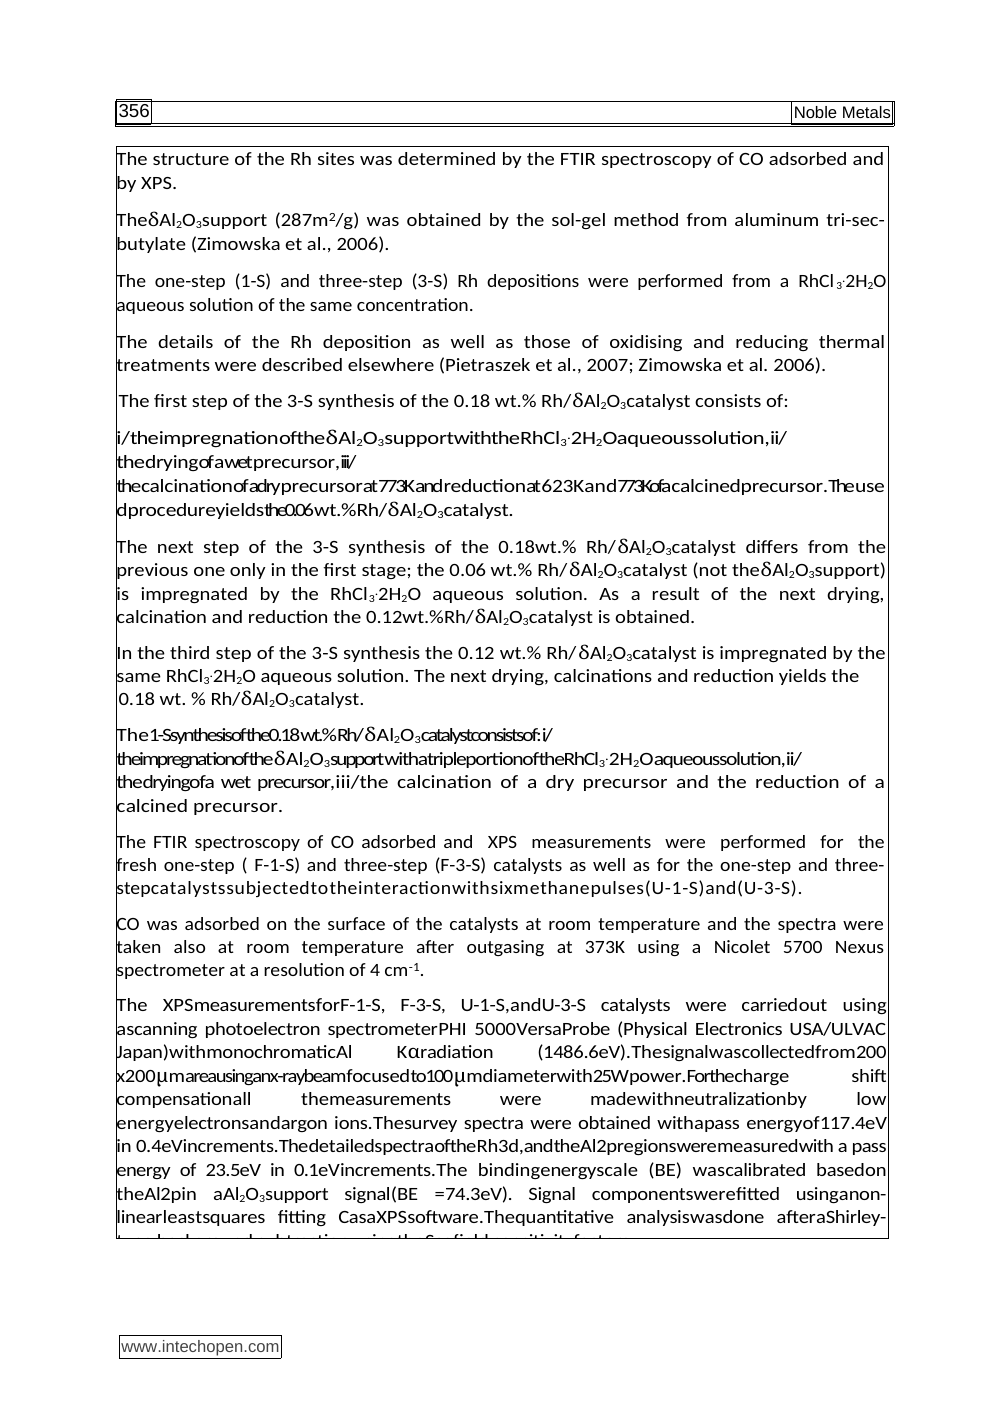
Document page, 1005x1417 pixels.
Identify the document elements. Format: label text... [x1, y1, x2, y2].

text Noble Metals [793, 103, 892, 122]
text 0.18 wt. % Rh/δAl2O3catalyst. [118, 688, 888, 710]
text TheδAl2O3support (287m2/g) was obtained by the sol-gel method from aluminum tri-sec- butylate (Zimowska et al., 2006). [117, 208, 886, 256]
text i/theimpregnationoftheδAl2O3supportwiththeRhCl3.2H2Oaqueoussolution,ii/thedryingofawetprecursor,iii/thecalcinationofadryprecursorat773Kandreductionat623Kand773Kofacalcinedprecursor.Theusedprocedureyieldsthe0.06wt.%Rh/δAl2O3catalyst. [117, 426, 886, 521]
text The FTIR spectroscopy of CO adsorbed and XPS measurements were performed for the fresh one-step ( F-1-S) and three-step (F-3-S) catalysts as well as for the one-step and three- stepcatalystssubjectedtotheinteractionwithsixmethanepulses(U-1-S)and(U-3-S). [117, 830, 886, 899]
text The1-Ssynthesisofthe0.18wt.%Rh/δAl2O3catalystconsistsof:i/theimpregnationoftheδAl2O3supportwithatripleportionoftheRhCl3.2H2Oaqueoussolution,ii/thedryingofa wet precursor,iii/the calcination of a dry precursor and the reduction of a calcined precursor. [117, 723, 886, 817]
text 356 [118, 102, 151, 122]
text The one-step (1-S) and three-step (3-S) Rh depositions were performed from a RhCl3.2H2O aqueous solution of the same concentration. [117, 269, 886, 316]
text CO was adsorbed on the surface of the catalysts at room temperature and the spectra were taken also at room temperature after outgasing at 373K using a Nicolet 5700 Nexus spectrometer at a resolution of 4 cm-1. [117, 912, 886, 981]
text www.intechopen.com [121, 1336, 281, 1356]
text The next step of the 3-S synthesis of the 0.18wt.% Rh/δAl2O3catalyst differs from the previous one only in the first stage; the 0.06 wt.% Rh/δAl2O3catalyst (not theδAl2O3support) is impregnated by the RhCl3.2H2O aqueous solution. As a result of the next drying, calcination and reduction the 0.12wt.%Rh/δAl2O3catalyst is obtained. [117, 535, 886, 628]
text In the third step of the 3-S synthesis the 0.12 wt.% Rh/δAl2O3catalyst is impregnated by the same RhCl3.2H2O aqueous solution. The next drying, calcinations and reduction yields the [117, 641, 886, 687]
text The first step of the 3-S synthesis of the 0.18 wt.% Rh/δAl2O3catalyst consists of: [118, 389, 888, 412]
text The details of the Rh deposition as well as those of oxidising and reducing thermal treatments were described elsewhere (Pietraszek et al., 2007; Zimowska et al. 2006). [117, 330, 886, 376]
text The XPSmeasurementsforF-1-S, F-3-S, U-1-S,andU-3-S catalysts were carriedout using ascanning photoelectron spectrometerPHI 5000VersaProbe (Physical Electronics USA/ULVAC Japan)withmonochromaticAl Kαradiation (1486.6eV).Thesignalwascollectedfrom200 x200μmareausinganx-raybeamfocusedto100μmdiameterwith25Wpower.Forthecharge shift compensationall themeasurements were madewithneutralizationby low energyelectronsandargon ions.Thesurvey spectra were obtained withapass energyof117.4eV in 0.4eVincrements.ThedetailedspectraoftheRh3d,andtheAl2pregionsweremeasuredwith a pass energy of 23.5eV in 0.1eVincrements.The bindingenergyscale (BE) wascalibrated basedon theAl2pin aAl2O3support signal(BE =74.3eV). Signal componentswerefitted usinganon-linearleastsquares fitting CasaXPSsoftware.Thequantitative analysiswasdone afteraShirley-type background subtraction usingtheScofield sensitivityfactors. [117, 993, 886, 1238]
text The structure of the Rh sites was determined by the FTIR spectroscopy of CO adsorbed and by XPS. [117, 147, 886, 194]
